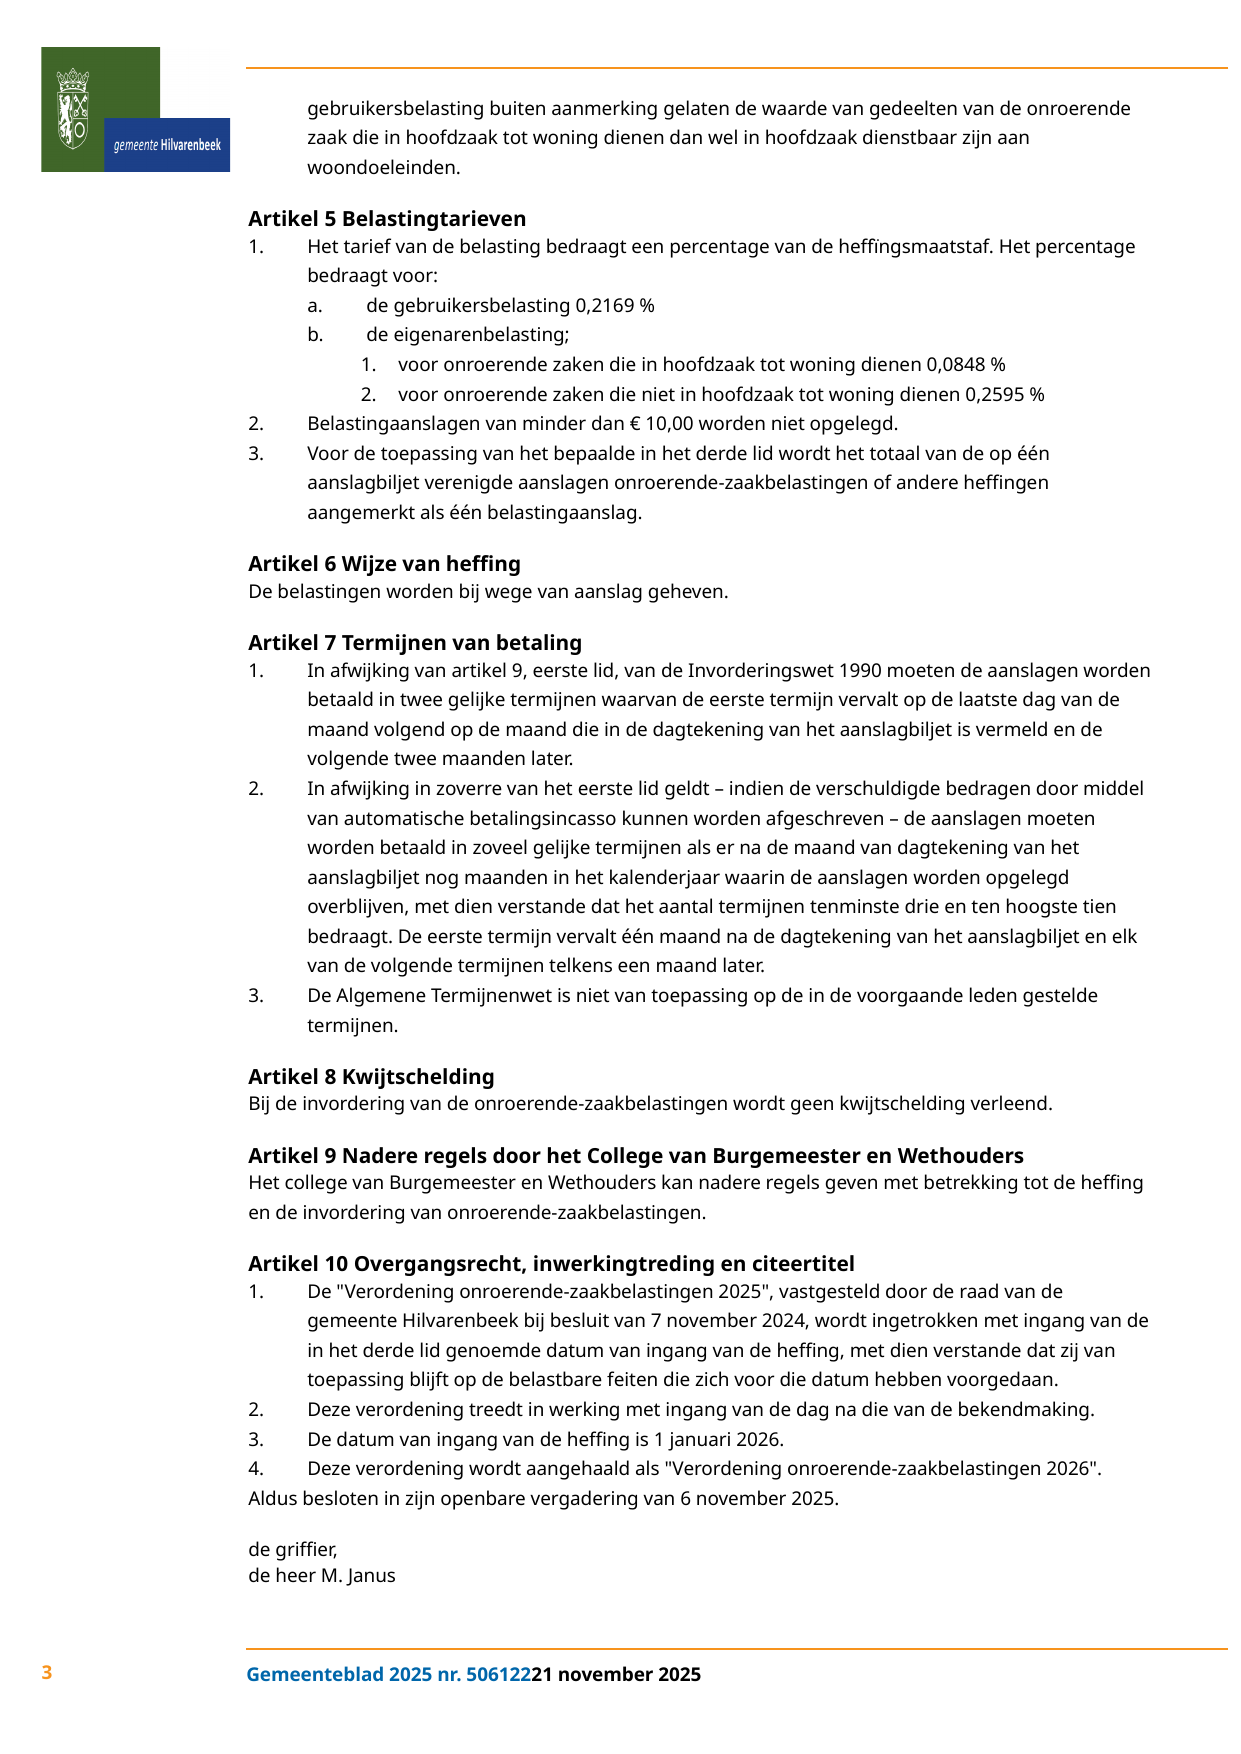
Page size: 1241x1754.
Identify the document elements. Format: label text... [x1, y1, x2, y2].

list voor onroerende zaken die niet in hoofdzaak tot woning dienen 0,2595 % [361, 381, 1152, 406]
text Artikel 6 Wijze van heffing [248, 549, 1152, 578]
list Voor de toepassing van het bepaalde in het derde lid wordt het totaal van de op één aanslagbiljet verenigde aanslagen onroerende-zaakbelastingen of andere heffingen aangemerkt als één belastingaanslag. [248, 440, 1152, 525]
text Artikel 7 Termijnen van betaling [248, 628, 1152, 657]
list voor onroerende zaken die in hoofdzaak tot woning dienen 0,0848 % [361, 351, 1152, 377]
list Het tarief van de belasting bedraagt een percentage van de heffïngsmaatstaf. Het percentage bedraagt voor: [248, 233, 1152, 288]
text de heer M. Janus [248, 1562, 1152, 1588]
text De belastingen worden bij wege van aanslag geheven. [248, 578, 1152, 604]
list De "Verordening onroerende-zaakbelastingen 2025", vastgesteld door de raad van de gemeente Hilvarenbeek bij besluit van 7 november 2024, wordt ingetrokken met ingang van de in het derde lid genoemde datum van ingang van de heffing, met dien verstande dat zij van toepassing blijft op de belastbare feiten die zich voor die datum hebben voorgedaan. [248, 1278, 1152, 1392]
list de eigenarenbelasting; [307, 322, 1152, 347]
text Aldus besloten in zijn openbare vergadering van 6 november 2025. [248, 1485, 1152, 1511]
text Artikel 9 Nadere regels door het College van Burgemeester en Wethouders [248, 1141, 1152, 1169]
text Bij de invordering van de onroerende-zaakbelastingen wordt geen kwijtschelding verleend. [248, 1091, 1152, 1116]
list Deze verordening wordt aangehaald als "Verordening onroerende-zaakbelastingen 2026". [248, 1455, 1152, 1481]
list In afwijking in zoverre van het eerste lid geldt – indien de verschuldigde bedragen door middel van automatische betalingsincasso kunnen worden afgeschreven – de aanslagen moeten worden betaald in zoveel gelijke termijnen als er na de maand van dagtekening van het aanslagbiljet nog maanden in het kalenderjaar waarin de aanslagen worden opgelegd overblijven, met dien verstande dat het aantal termijnen tenminste drie en ten hoogste tien bedraagt. De eerste termijn vervalt één maand na de dagtekening van het aanslagbiljet en elk van de volgende termijnen telkens een maand later. [248, 775, 1152, 978]
list De Algemene Termijnenwet is niet van toepassing op de in de voorgaande leden gestelde termijnen. [248, 982, 1152, 1037]
text Artikel 5 Belastingtarieven [248, 204, 1152, 233]
list De datum van ingang van de heffing is 1 januari 2026. [248, 1426, 1152, 1452]
list de gebruikersbelasting 0,2169 % [307, 292, 1152, 318]
text Het college van Burgemeester en Wethouders kan nadere regels geven met betrekking tot de heffing en de invordering van onroerende-zaakbelastingen. [248, 1169, 1152, 1225]
list In afwijking van artikel 9, eerste lid, van de Invorderingswet 1990 moeten de aanslagen worden betaald in twee gelijke termijnen waarvan de eerste termijn vervalt op de laatste dag van de maand volgend op de maand die in de dagtekening van het aanslagbiljet is vermeld en de volgende twee maanden later. [248, 657, 1152, 771]
list Belastingaanslagen van minder dan € 10,00 worden niet opgelegd. [248, 410, 1152, 436]
text de griffier, [248, 1536, 1152, 1562]
picture [41, 47, 231, 172]
text Artikel 10 Overgangsrecht, inwerkingtreding en citeertitel [248, 1249, 1152, 1278]
text Artikel 8 Kwijtschelding [248, 1062, 1152, 1091]
list gebruikersbelasting buiten aanmerking gelaten de waarde van gedeelten van de onroerende zaak die in hoofdzaak tot woning dienen dan wel in hoofdzaak dienstbaar zijn aan woondoeleinden. [248, 95, 1152, 180]
list Deze verordening treedt in werking met ingang van de dag na die van de bekendmaking. [248, 1396, 1152, 1422]
